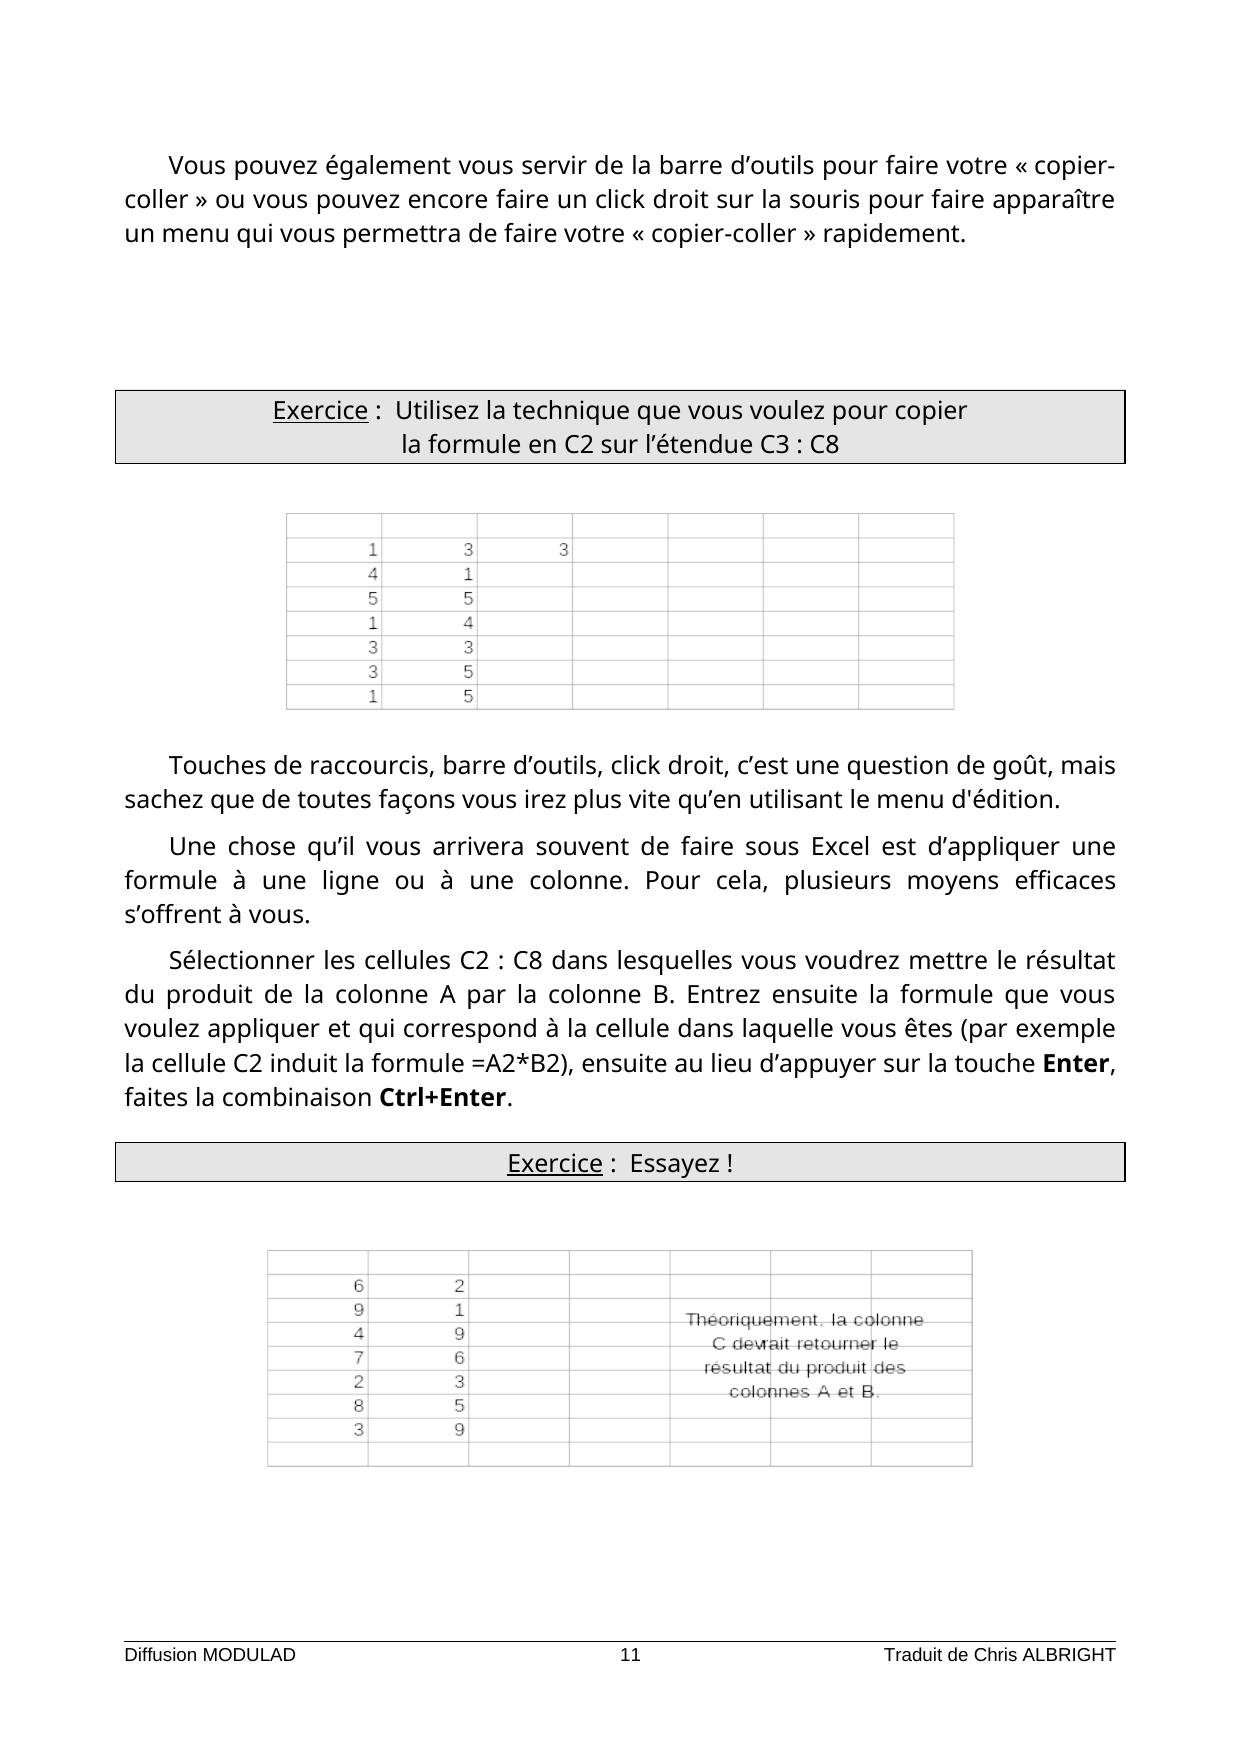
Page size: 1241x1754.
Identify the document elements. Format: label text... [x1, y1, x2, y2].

text la formule en C2 sur l’étendue C3 : C8 [116, 424, 1124, 463]
text Une chose qu’il vous arrivera souvent de faire sous Excel est d’appliquer une formule à une ligne ou à une colonne. Pour cela, plusieurs moyens efficaces s’offrent à vous. [124, 828, 1116, 931]
text Sélectionner les cellules C2 : C8 dans lesquelles vous voudrez mettre le résultat du produit de la colonne A par la colonne B. Entrez ensuite la formule que vous voulez appliquer et qui correspond à la cellule dans laquelle vous êtes (par exemple la cellule C2 induit la formule =A2*B2), ensuite au lieu d’appuyer sur la touche Enter, faites la combinaison Ctrl+Enter. [124, 943, 1116, 1113]
text Vous pouvez également vous servir de la barre d’outils pour faire votre « copier-coller » ou vous pouvez encore faire un click droit sur la souris pour faire apparaître un menu qui vous permettra de faire votre « copier-coller » rapidement. [124, 148, 1116, 250]
text Exercice : Essayez ! [116, 1143, 1124, 1181]
text Exercice : Utilisez la technique que vous voulez pour copier [116, 391, 1124, 424]
text Touches de raccourcis, barre d’outils, click droit, c’est une question de goût, mais sachez que de toutes façons vous irez plus vite qu’en utilisant le menu d'édition. [124, 748, 1116, 816]
